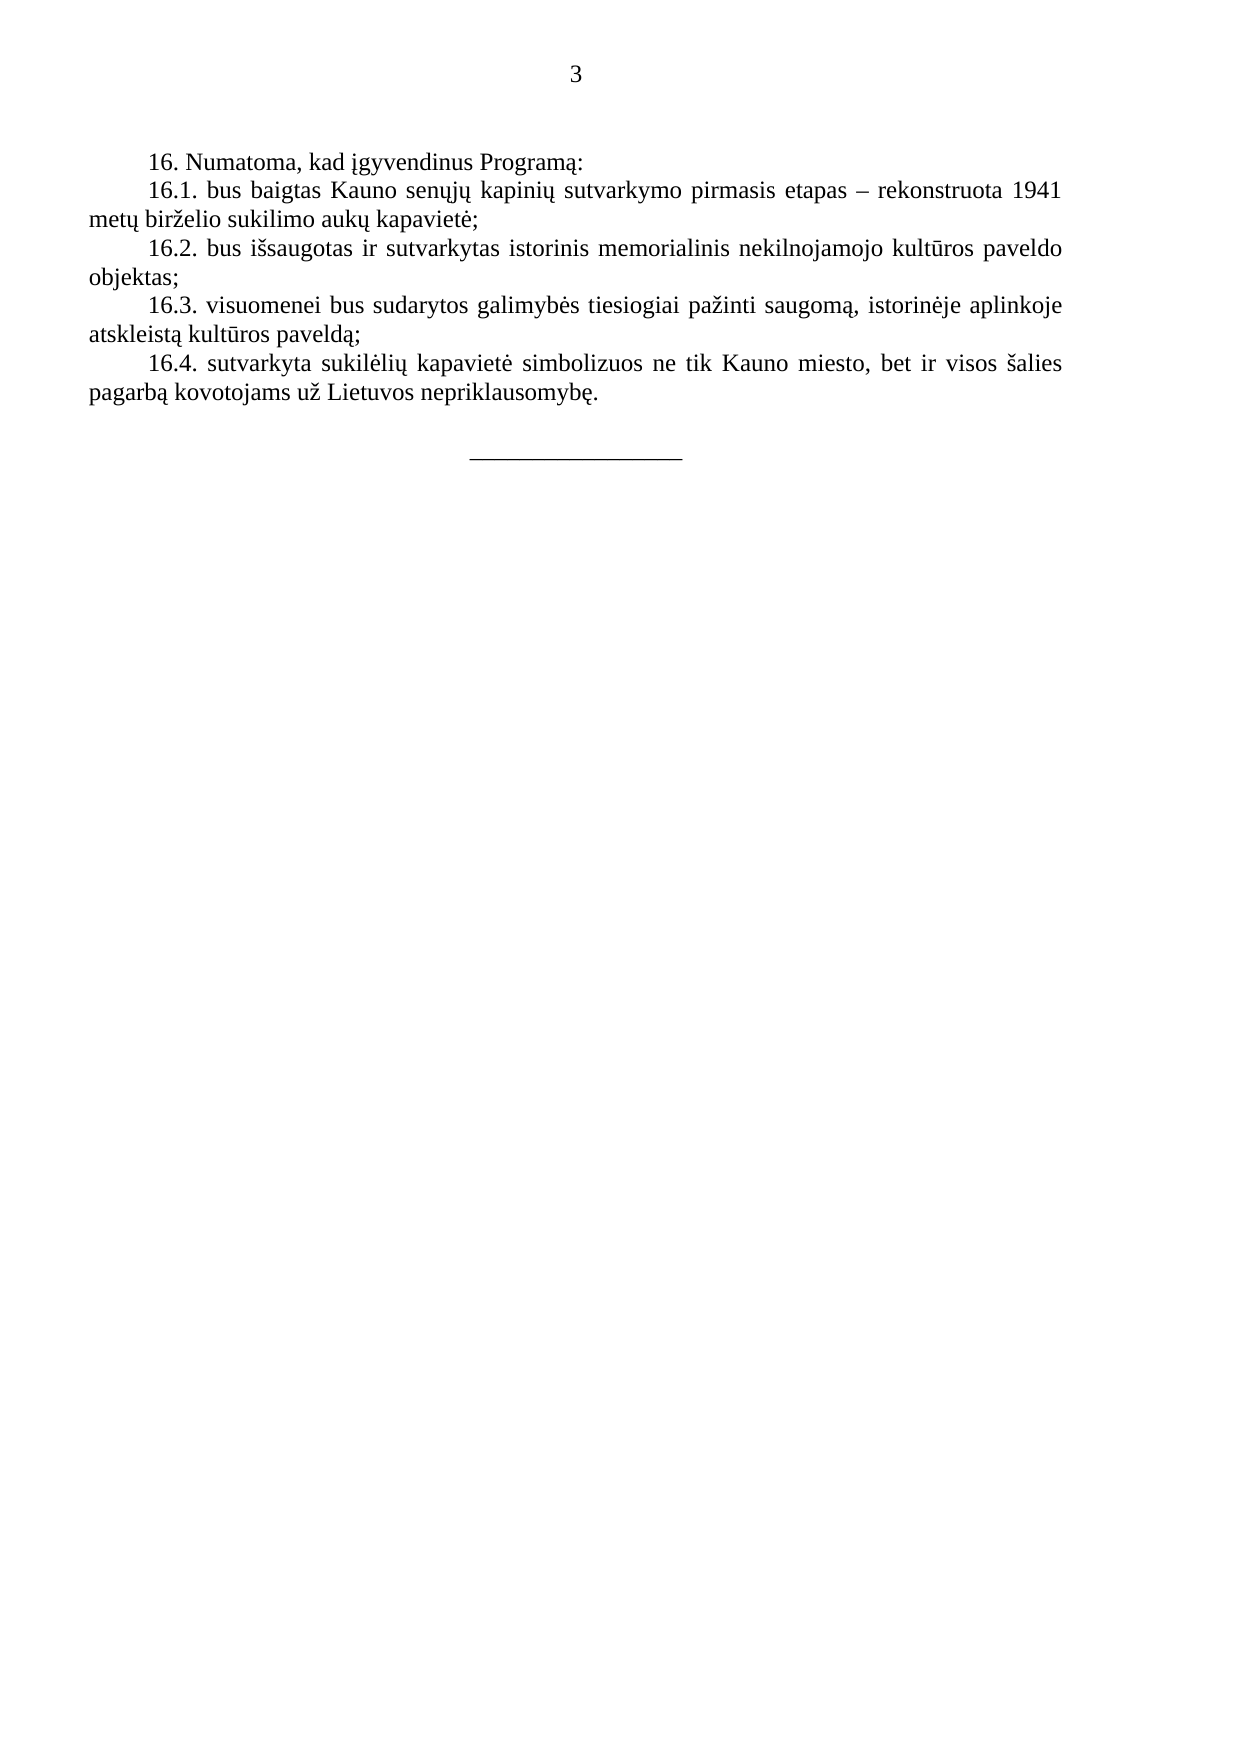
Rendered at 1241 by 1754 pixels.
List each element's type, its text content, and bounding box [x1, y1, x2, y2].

text 16.3. visuomenei bus sudarytos galimybės tiesiogiai pažinti saugomą, istorinėje aplinkoje atskleistą kultūros paveldą; [89, 291, 1063, 348]
text 16. Numatoma, kad įgyvendinus Programą: [89, 147, 1063, 176]
text _________________ [89, 434, 1063, 463]
text 16.1. bus baigtas Kauno senųjų kapinių sutvarkymo pirmasis etapas – rekonstruota 1941 metų birželio sukilimo aukų kapavietė; [89, 176, 1063, 233]
text 16.4. sutvarkyta sukilėlių kapavietė simbolizuos ne tik Kauno miesto, bet ir visos šalies pagarbą kovotojams už Lietuvos nepriklausomybę. [89, 348, 1063, 406]
text 16.2. bus išsaugotas ir sutvarkytas istorinis memorialinis nekilnojamojo kultūros paveldo objektas; [89, 233, 1063, 291]
